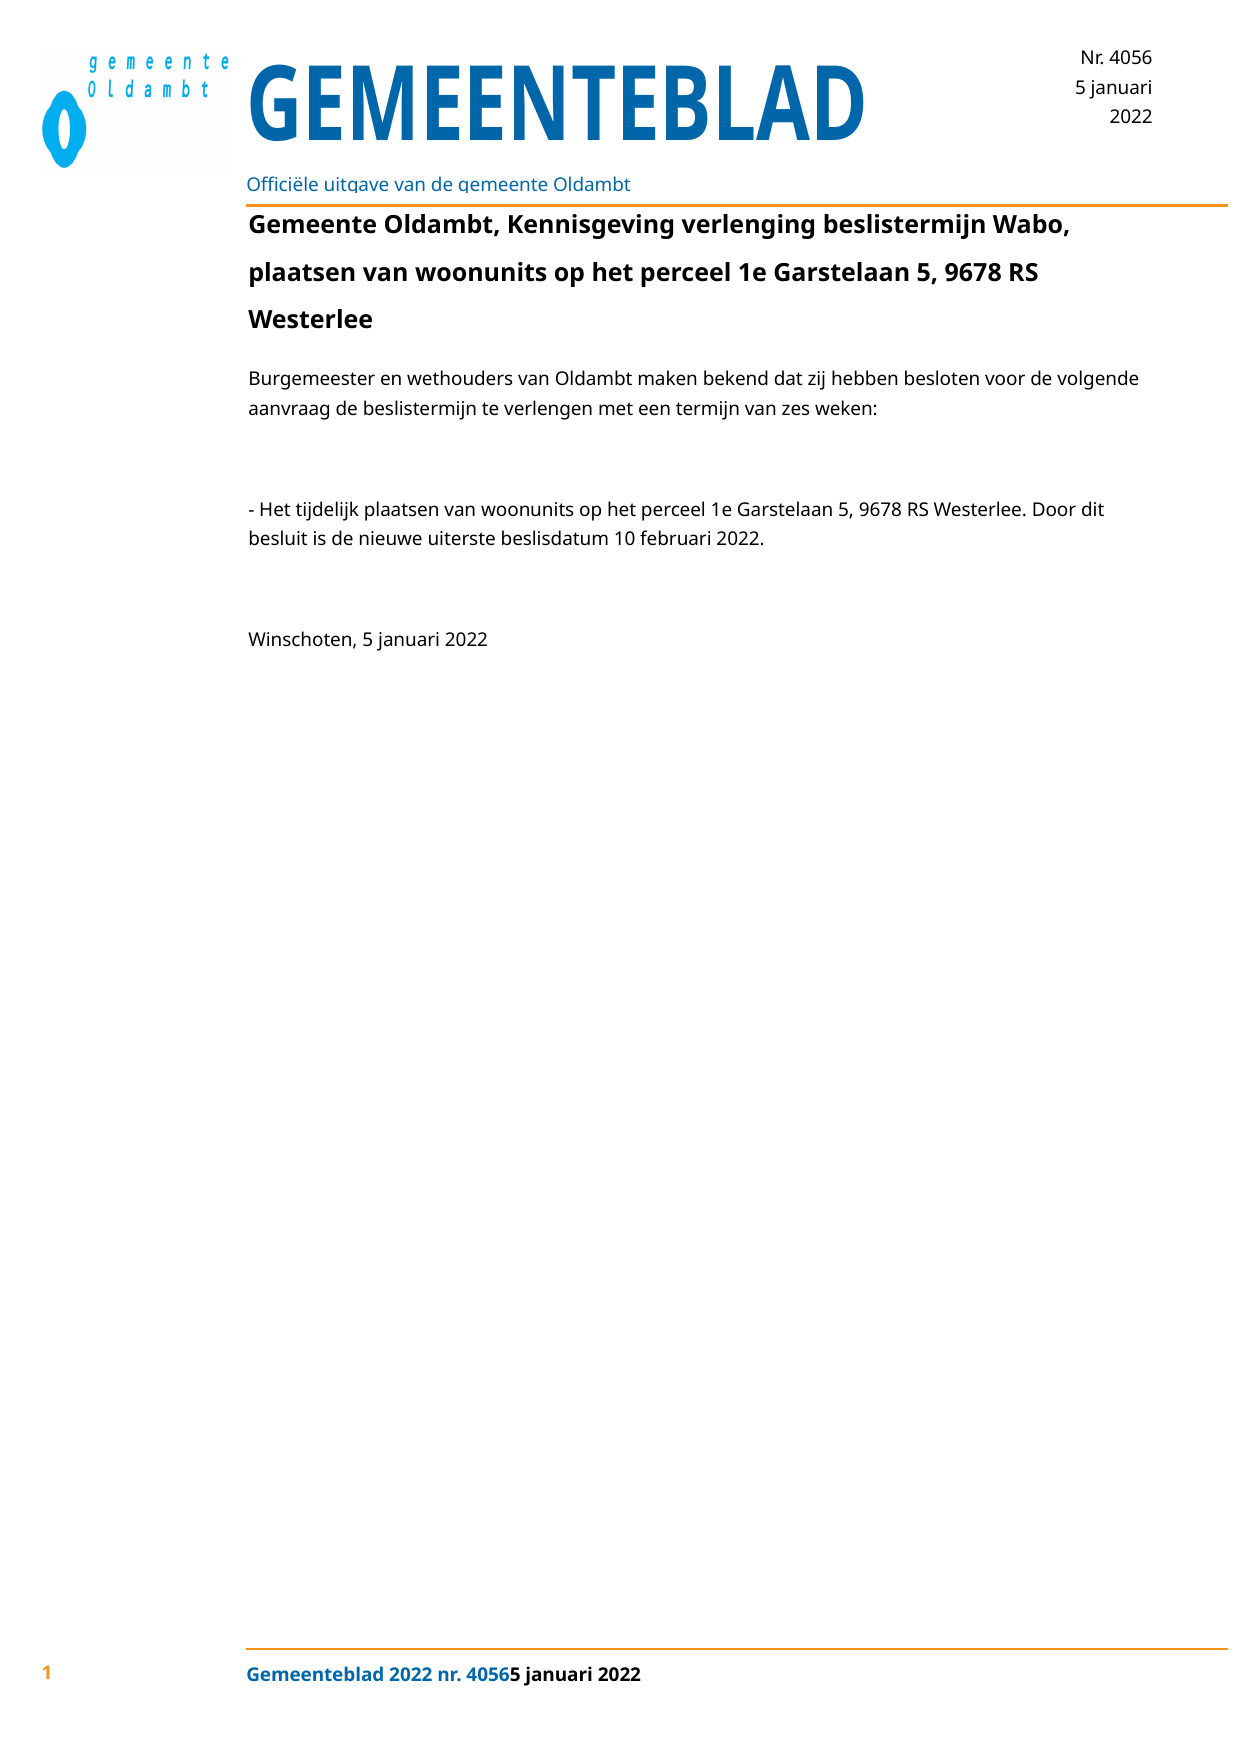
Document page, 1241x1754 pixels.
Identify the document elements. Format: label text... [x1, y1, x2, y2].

picture [41, 47, 231, 172]
text Burgemeester en wethouders van Oldambt maken bekend dat zij hebben besloten voor de volgende aanvraag de beslistermijn te verlengen met een termijn van zes weken: [248, 366, 1152, 421]
text Gemeente Oldambt, Kennisgeving verlenging beslistermijn Wabo, plaatsen van woonunits op het perceel 1e Garstelaan 5, 9678 RS Westerlee [248, 207, 1152, 336]
text - Het tijdelijk plaatsen van woonunits op het perceel 1e Garstelaan 5, 9678 RS Westerlee. Door dit besluit is de nieuwe uiterste beslisdatum 10 februari 2022. [248, 496, 1152, 551]
text Winschoten, 5 januari 2022 [248, 626, 1152, 652]
